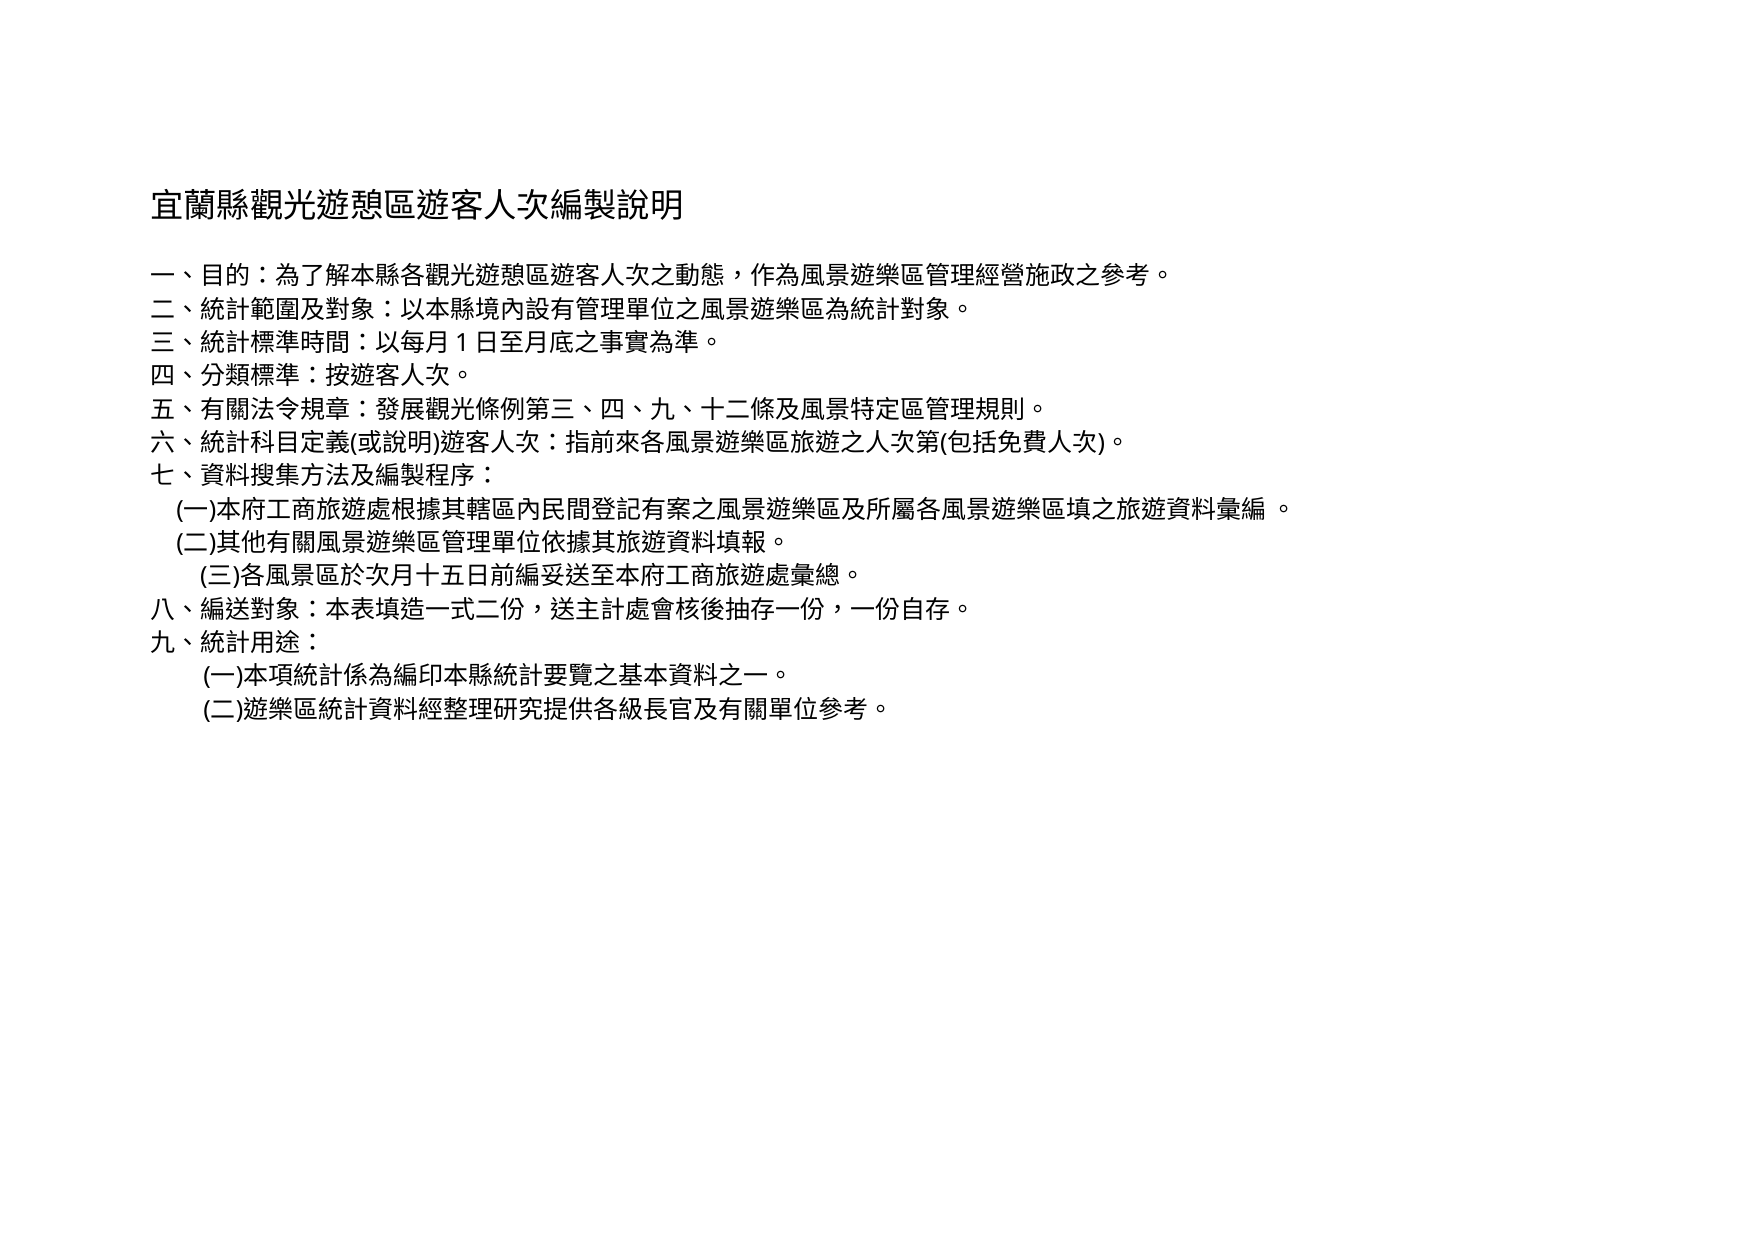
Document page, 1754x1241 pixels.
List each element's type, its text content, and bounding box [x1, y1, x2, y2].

list 二、統計範圍及對象：以本縣境內設有管理單位之風景遊樂區為統計對象。 [150, 291, 1604, 325]
text 宜蘭縣觀光遊憩區遊客人次編製說明 [150, 187, 1604, 225]
text 九、統計用途： [150, 625, 1604, 658]
text (三)各風景區於次月十五日前編妥送至本府工商旅遊處彙總。 [150, 558, 1604, 591]
text 八、編送對象：本表填造一式二份，送主計處會核後抽存一份，一份自存。 [150, 591, 1604, 625]
text 六、統計科目定義(或說明)遊客人次：指前來各風景遊樂區旅遊之人次第(包括免費人次)。 [150, 425, 1604, 458]
text 四、分類標準：按遊客人次。 [150, 358, 1604, 391]
list 一、目的：為了解本縣各觀光遊憩區遊客人次之動態，作為風景遊樂區管理經營施政之參考。 [150, 258, 1604, 291]
text 三、統計標準時間：以每月1日至月底之事實為準。 [150, 325, 1604, 358]
text 七、資料搜集方法及編製程序： [150, 458, 1604, 491]
text (一)本府工商旅遊處根據其轄區內民間登記有案之風景遊樂區及所屬各風景遊樂區填之旅遊資料彙編 。 [150, 491, 1604, 525]
list (一)本項統計係為編印本縣統計要覽之基本資料之一。 [203, 658, 1604, 691]
text 五、有關法令規章：發展觀光條例第三、四、九、十二條及風景特定區管理規則。 [150, 391, 1604, 425]
text (二)其他有關風景遊樂區管理單位依據其旅遊資料填報。 [150, 525, 1604, 558]
list (二)遊樂區統計資料經整理研究提供各級長官及有關單位參考。 [203, 691, 1604, 725]
